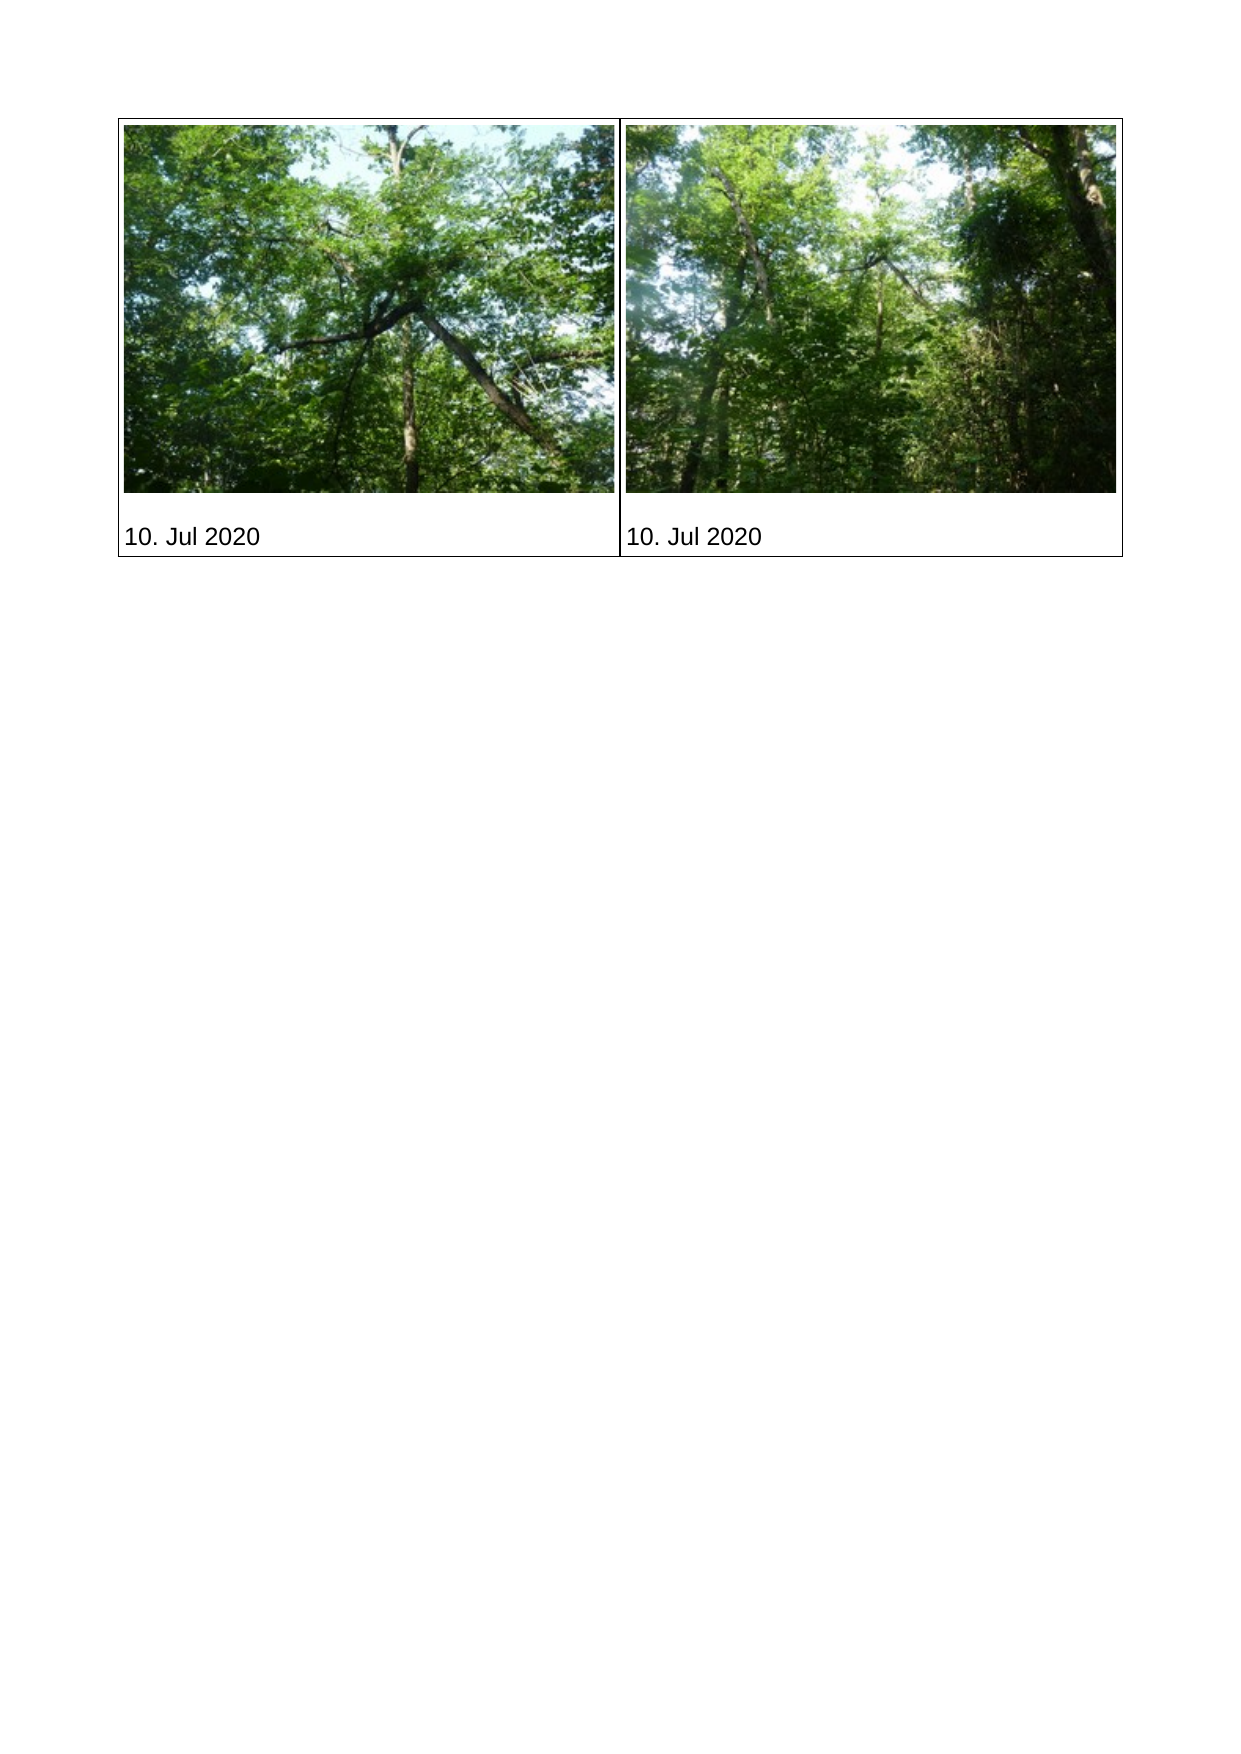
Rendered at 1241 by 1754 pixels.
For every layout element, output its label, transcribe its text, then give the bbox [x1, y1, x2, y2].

picture [625, 125, 1117, 493]
picture [123, 125, 615, 493]
table_header 10. Jul 2020 [621, 119, 1122, 556]
table_header 10. Jul 2020 [119, 119, 619, 556]
